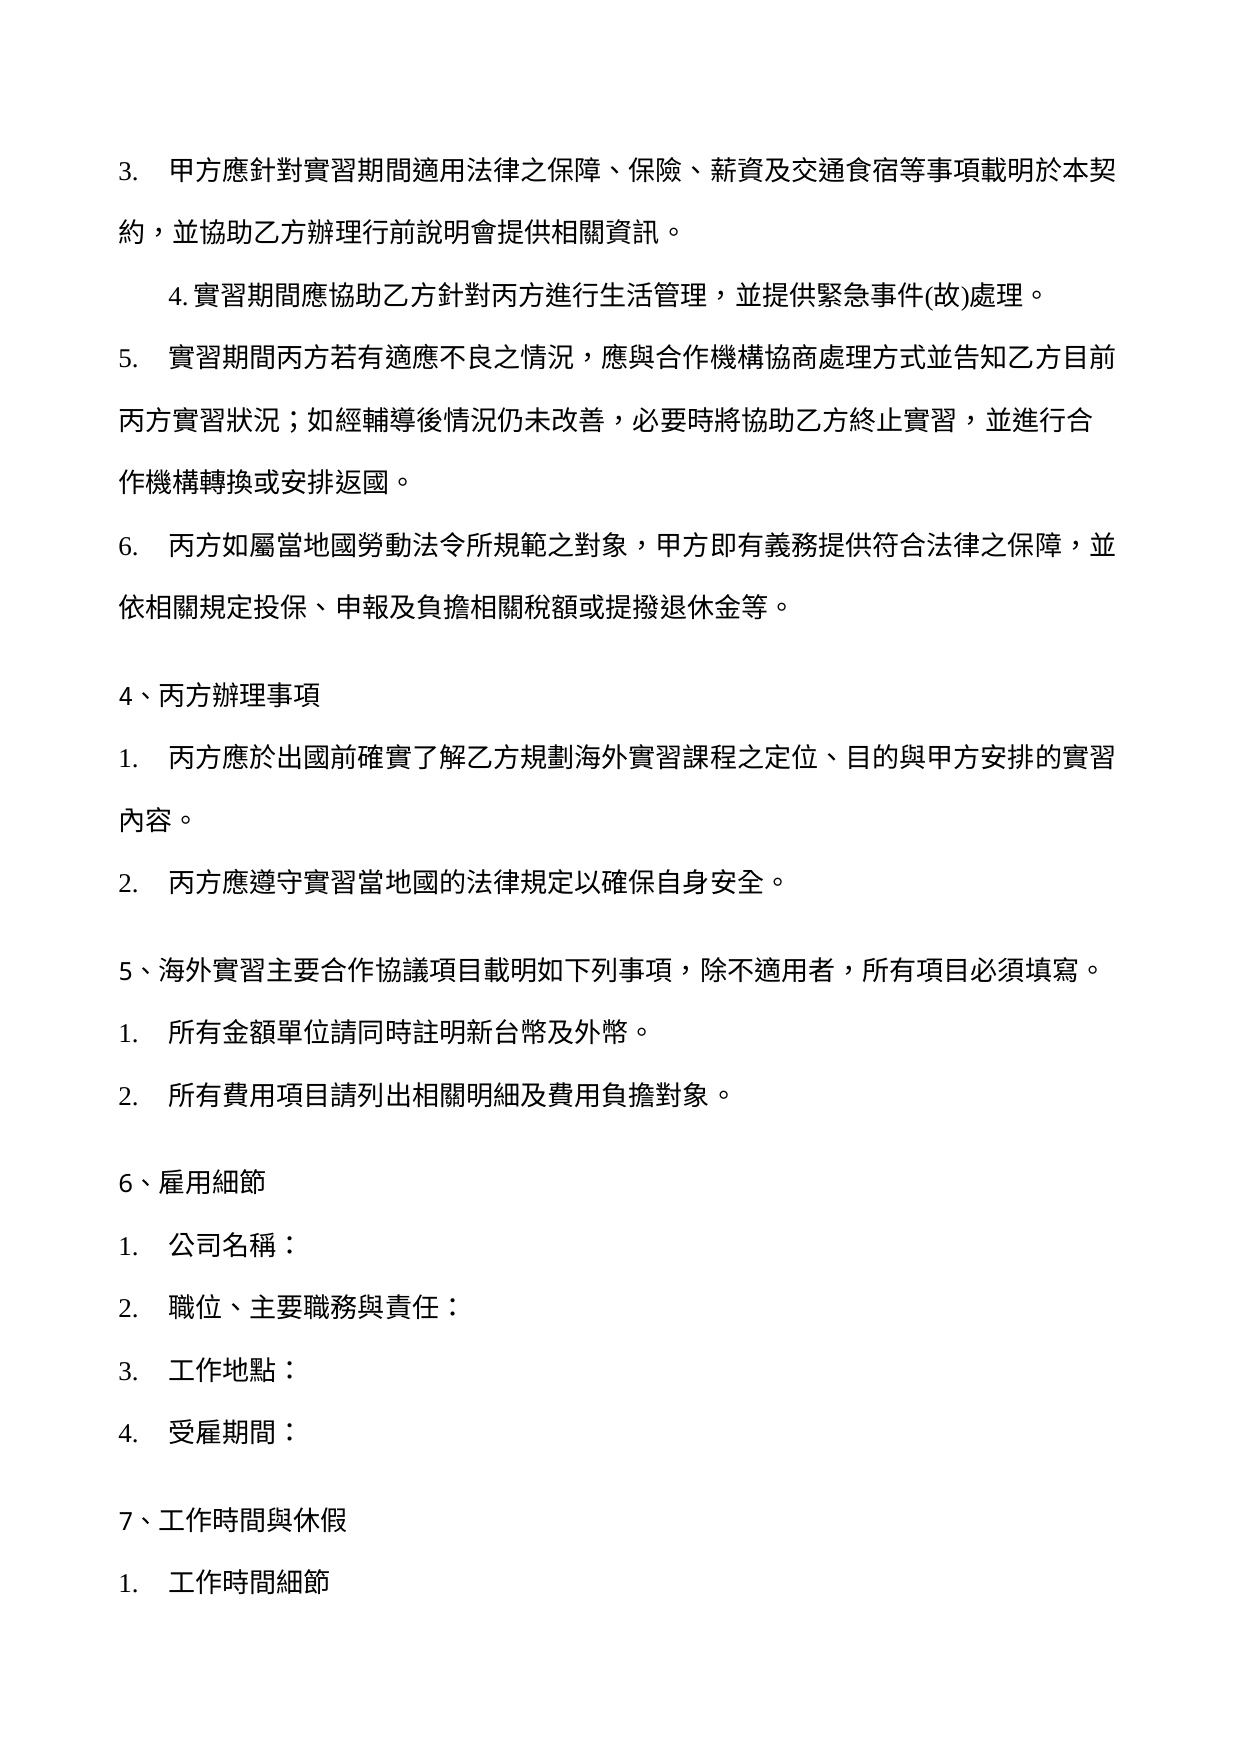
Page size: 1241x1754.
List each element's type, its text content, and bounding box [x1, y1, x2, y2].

list 丙方應於出國前確實了解乙方規劃海外實習課程之定位、目的與甲方安排的實習內容。 [118, 714, 1119, 839]
list 工作地點： [118, 1327, 1119, 1389]
list 丙方辦理事項 [118, 652, 1119, 714]
list 受雇期間： [118, 1389, 1119, 1452]
list 職位、主要職務與責任： [118, 1264, 1119, 1327]
list 丙方如屬當地國勞動法令所規範之對象，甲方即有義務提供符合法律之保障，並依相關規定投保、申報及負擔相關稅額或提撥退休金等。 [118, 502, 1119, 627]
list 工作時間細節 [118, 1539, 1119, 1602]
list 工作時間與休假 [118, 1477, 1119, 1539]
list 公司名稱： [118, 1202, 1119, 1264]
list 所有金額單位請同時註明新台幣及外幣。 [118, 989, 1119, 1052]
list 雇用細節 [118, 1139, 1119, 1202]
list 丙方應遵守實習當地國的法律規定以確保自身安全。 [118, 839, 1119, 902]
list 實習期間丙方若有適應不良之情況，應與合作機構協商處理方式並告知乙方目前丙方實習狀況；如經輔導後情況仍未改善，必要時將協助乙方終止實習，並進行合作機構轉換或安排返國。 [118, 314, 1119, 502]
list 所有費用項目請列出相關明細及費用負擔對象。 [118, 1052, 1119, 1114]
list 甲方應針對實習期間適用法律之保障、保險、薪資及交通食宿等事項載明於本契約，並協助乙方辦理行前說明會提供相關資訊。 [118, 127, 1119, 252]
list 實習期間應協助乙方針對丙方進行生活管理，並提供緊急事件(故)處理。 [168, 252, 1122, 314]
list 海外實習主要合作協議項目載明如下列事項，除不適用者，所有項目必須填寫。 [118, 927, 1119, 989]
